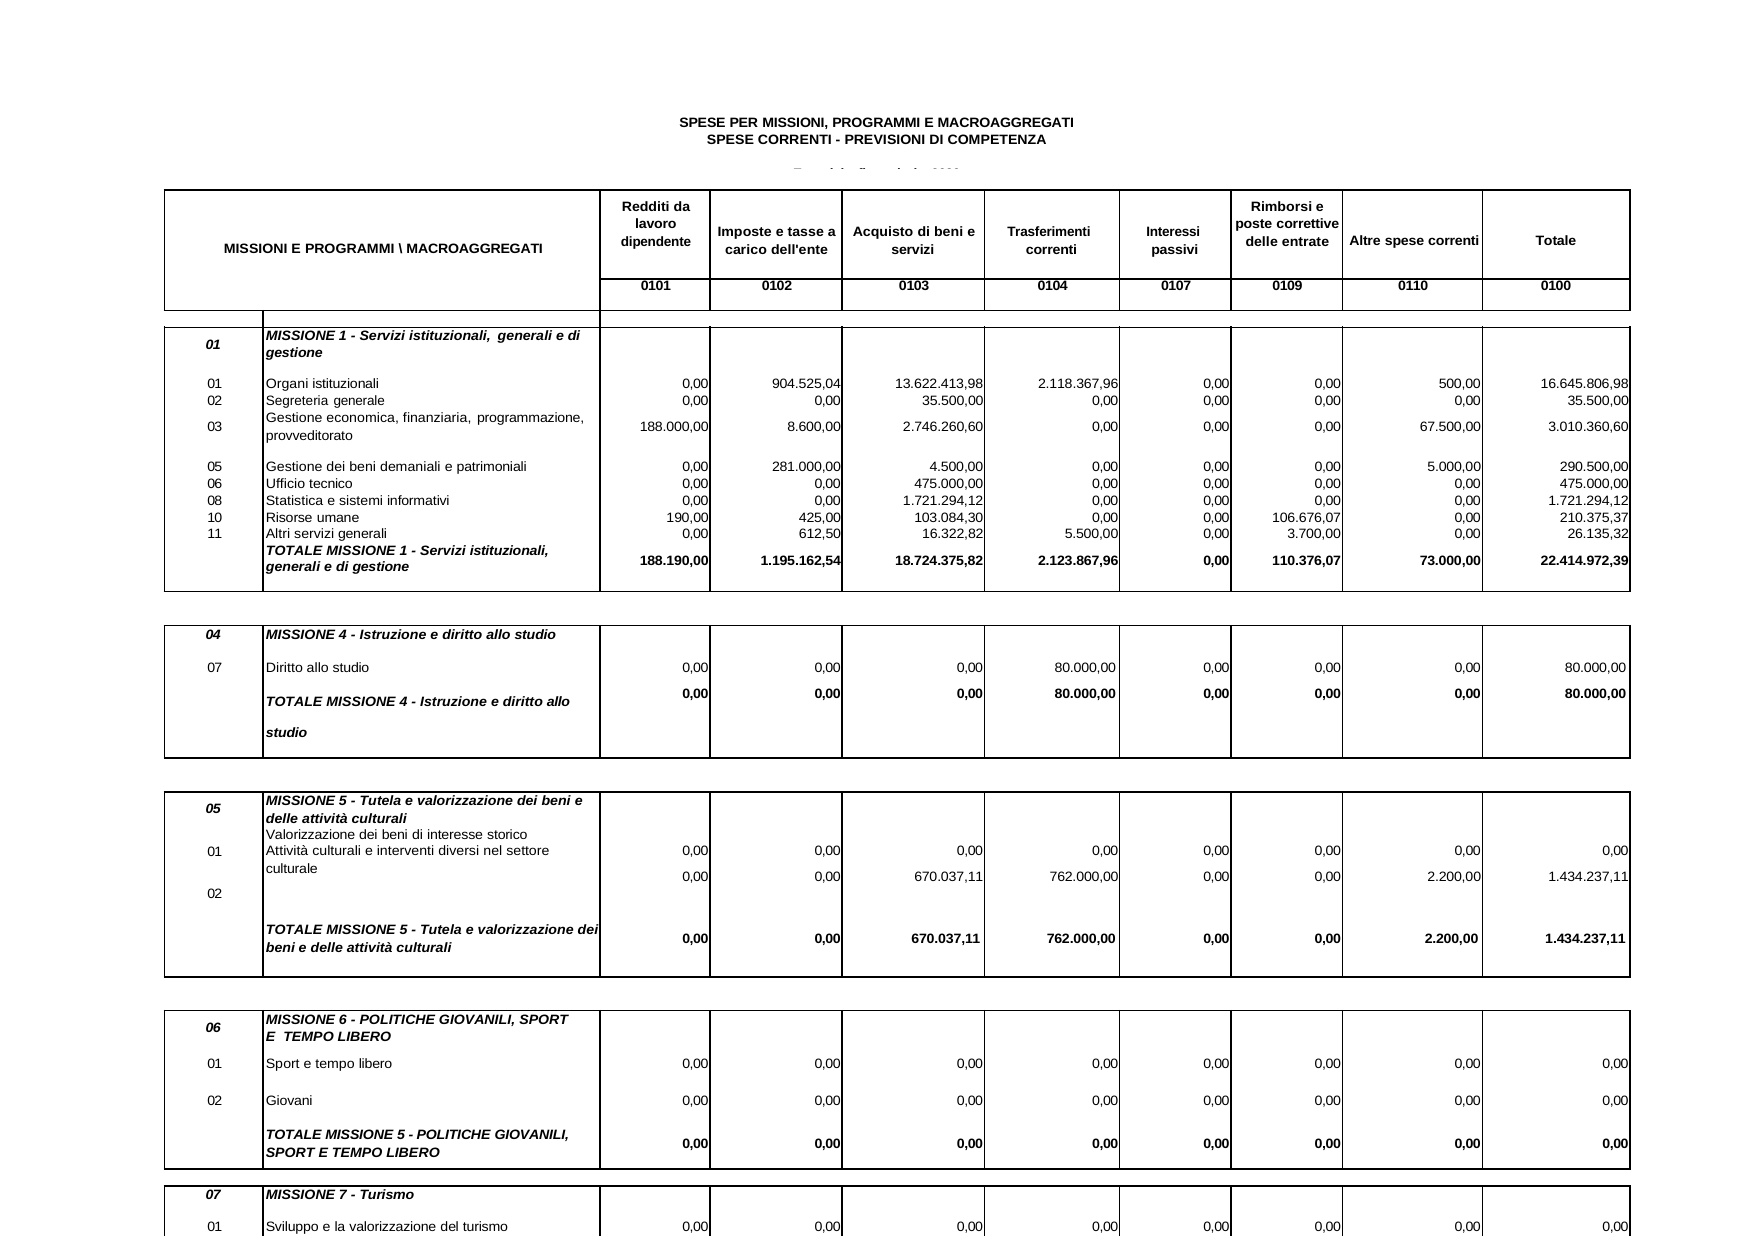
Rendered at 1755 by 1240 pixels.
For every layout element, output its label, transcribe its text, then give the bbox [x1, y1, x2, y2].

table_cell 0,00 [1343, 493, 1482, 510]
table_cell 13.622.413,98 [843, 377, 984, 394]
table_header Altre spese correnti [1343, 191, 1482, 278]
table_cell 0102 [711, 280, 841, 310]
table_cell 0,00 [985, 460, 1119, 476]
table_cell 67.500,00 [1343, 411, 1482, 459]
table_cell TOTALE MISSIONE 5 - Tutela e valorizzazione dei beni e delle attività culturali [264, 918, 599, 976]
table_header [843, 1011, 984, 1052]
table_cell Giovani TOTALE MISSIONE 5 - POLITICHE GIOVANILI, SPORT E TEMPO LIBERO [264, 1088, 599, 1168]
table_header 0,00 670.037,11 [843, 793, 984, 917]
table_cell 0,00 [1120, 493, 1230, 510]
table_cell 475.000,00 [1483, 476, 1629, 493]
table_cell 0,00 [1343, 527, 1482, 544]
table_cell [843, 328, 984, 377]
table_cell 16.645.806,98 [1483, 377, 1629, 394]
table_cell 0103 [843, 280, 984, 310]
table_cell 0,00 [601, 527, 709, 544]
table_cell 0,00 [985, 1052, 1119, 1088]
table_cell TOTALE MISSIONE 1 - Servizi istituzionali, generali e di gestione [264, 544, 599, 591]
table_cell 03 [165, 411, 262, 459]
table_cell 3.010.360,60 [1483, 411, 1629, 459]
table_cell 22.414.972,39 [1483, 544, 1629, 591]
table_cell 0,00 [843, 1219, 984, 1236]
table_cell 0,00 [1343, 510, 1482, 527]
table_cell 05 [165, 460, 262, 476]
table_cell 670.037,11 [843, 918, 984, 976]
table_header 06 [165, 1011, 262, 1052]
table_cell 0110 [1343, 280, 1482, 310]
table_cell 0,00 [1120, 394, 1230, 411]
table_cell 0,00 [711, 1052, 841, 1088]
table_header MISSIONI E PROGRAMMI \ MACROAGGREGATI [165, 191, 599, 310]
table_header Rimborsi e poste correttive delle entrate [1232, 191, 1342, 278]
table_header 0,00 1.434.237,11 [1483, 793, 1629, 917]
table_cell [601, 311, 1630, 326]
table_cell [1232, 328, 1342, 377]
table_cell 2.123.867,96 [985, 544, 1119, 591]
table_header [601, 1187, 709, 1219]
table_cell 0,00 [601, 460, 709, 476]
table_cell [165, 918, 262, 976]
table_cell 0,00 [1232, 918, 1342, 976]
table_cell [1483, 328, 1629, 377]
table_header MISSIONE 7 - Turismo [264, 1187, 599, 1219]
table_cell 0,00 [1343, 476, 1482, 493]
table_cell Organi istituzionali [264, 377, 599, 394]
table_header [1343, 1011, 1482, 1052]
table_cell 188.190,00 [601, 544, 709, 591]
table_cell 0,00 [843, 1052, 984, 1088]
table_cell 904.525,04 [711, 377, 841, 394]
table_cell 73.000,00 [1343, 544, 1482, 591]
table_cell 0,00 [1483, 1052, 1629, 1088]
table_cell 0,00 [985, 394, 1119, 411]
table_cell 106.676,07 [1232, 510, 1342, 527]
table_header [985, 1187, 1119, 1219]
table_cell 0,00 [601, 1052, 709, 1088]
table_cell 0,00 [711, 493, 841, 510]
table_header [1343, 1187, 1482, 1219]
table_cell 26.135,32 [1483, 527, 1629, 544]
table_header 05 01 02 [165, 793, 262, 917]
table_header [985, 1011, 1119, 1052]
table_header 0,00 0,00 [711, 793, 841, 917]
table_cell 0101 [601, 280, 709, 310]
table_cell 281.000,00 [711, 460, 841, 476]
table_cell 0,00 [985, 510, 1119, 527]
table_cell 5.000,00 [1343, 460, 1482, 476]
table_cell 16.322,82 [843, 527, 984, 544]
table_cell 0,00 [1120, 476, 1230, 493]
table_header Redditi da lavoro dipendente [601, 191, 709, 278]
table_cell 3.700,00 [1232, 527, 1342, 544]
table_header 0,00 0,00 [1343, 626, 1482, 757]
table_cell 475.000,00 [843, 476, 984, 493]
table_cell 0104 [985, 280, 1119, 310]
table_cell 0,00 [1232, 1052, 1342, 1088]
table_cell 0,00 [1120, 377, 1230, 394]
table_header [711, 1011, 841, 1052]
table_header [843, 1187, 984, 1219]
table_cell 0,00 [1120, 1052, 1230, 1088]
table_cell 0,00 [1232, 411, 1342, 459]
table_cell 10 [165, 510, 262, 527]
table_cell 0,00 [711, 1219, 841, 1236]
table_header 80.000,00 80.000,00 [1483, 626, 1629, 757]
table_cell 0109 [1232, 280, 1342, 310]
table_header 0,00 0,00 [843, 626, 984, 757]
table_cell 0,00 [1232, 493, 1342, 510]
table_header 0,00 0,00 [601, 626, 709, 757]
table_cell Ufficio tecnico [264, 476, 599, 493]
table_header 0,00 0,00 [601, 793, 709, 917]
table_header 07 [165, 1187, 262, 1219]
table_header 0,00 762.000,00 [985, 793, 1119, 917]
table_cell 0,00 [711, 394, 841, 411]
table_cell 0,00 [985, 493, 1119, 510]
table_cell 0,00 0,00 [1483, 1088, 1629, 1168]
table_cell 01 [165, 328, 262, 377]
table_cell Altri servizi generali [264, 527, 599, 544]
table_cell 103.084,30 [843, 510, 984, 527]
table_header 04 07 [165, 626, 262, 757]
table_header MISSIONE 6 - POLITICHE GIOVANILI, SPORT E TEMPO LIBERO [264, 1011, 599, 1052]
table_cell 0,00 0,00 [1343, 1088, 1482, 1168]
table_cell [1120, 328, 1230, 377]
table_cell 0,00 0,00 [843, 1088, 984, 1168]
table_cell 0,00 [711, 476, 841, 493]
table_header 80.000,00 80.000,00 [985, 626, 1119, 757]
table_header [1120, 1011, 1230, 1052]
table_cell 0,00 [601, 394, 709, 411]
table_cell 0100 [1483, 280, 1629, 310]
table_cell Segreteria generale [264, 394, 599, 411]
table_cell 0,00 [985, 1219, 1119, 1236]
table_cell 35.500,00 [1483, 394, 1629, 411]
table_cell 0,00 [1232, 394, 1342, 411]
table_cell [985, 328, 1119, 377]
table_cell 0,00 [601, 1219, 709, 1236]
table_header 0,00 0,00 [711, 626, 841, 757]
table_cell [264, 311, 599, 326]
table_header Acquisto di beni e servizi [843, 191, 984, 278]
table_cell 0,00 0,00 [1232, 1088, 1342, 1168]
table_cell 0107 [1120, 280, 1230, 310]
table_cell 06 [165, 476, 262, 493]
table_header MISSIONE 4 - Istruzione e diritto allo studio Diritto allo studio TOTALE MISSIONE 4 - Istruzione e diritto allo studio [264, 626, 599, 757]
table_cell 01 [165, 377, 262, 394]
table_cell 0,00 [601, 377, 709, 394]
table_cell 0,00 [985, 476, 1119, 493]
table_header [1232, 1011, 1342, 1052]
table_cell 2.746.260,60 [843, 411, 984, 459]
table_header 0,00 0,00 [1232, 626, 1342, 757]
table_cell 0,00 [1483, 1219, 1629, 1236]
table_cell 110.376,07 [1232, 544, 1342, 591]
table_header [1483, 1187, 1629, 1219]
table_header [1232, 1187, 1342, 1219]
table_cell Gestione dei beni demaniali e patrimoniali [264, 460, 599, 476]
table_header Trasferimenti correnti [985, 191, 1119, 278]
table_header [711, 1187, 841, 1219]
table_cell 0,00 0,00 [985, 1088, 1119, 1168]
table_cell 0,00 [1120, 1219, 1230, 1236]
table_cell 762.000,00 [985, 918, 1119, 976]
table_cell 2.118.367,96 [985, 377, 1119, 394]
table_cell 0,00 [1232, 460, 1342, 476]
table_cell 290.500,00 [1483, 460, 1629, 476]
table_cell 35.500,00 [843, 394, 984, 411]
table_cell 0,00 [601, 476, 709, 493]
table_cell 0,00 0,00 [601, 1088, 709, 1168]
table_cell 0,00 [985, 411, 1119, 459]
table_cell MISSIONE 1 - Servizi istituzionali, generali e di gestione [264, 328, 599, 377]
table_cell Gestione economica, finanziaria, programmazione, provveditorato [264, 411, 599, 459]
table_cell Sviluppo e la valorizzazione del turismo [264, 1219, 599, 1236]
table_cell [1343, 328, 1482, 377]
table_cell 18.724.375,82 [843, 544, 984, 591]
table_cell 1.721.294,12 [843, 493, 984, 510]
table_cell 0,00 [1343, 394, 1482, 411]
table_cell 0,00 [1120, 527, 1230, 544]
table_cell 0,00 [1343, 1219, 1482, 1236]
table_cell 0,00 [601, 493, 709, 510]
table_cell 0,00 [601, 918, 709, 976]
table_header MISSIONE 5 - Tutela e valorizzazione dei beni e delle attività culturali Valorizzazione dei beni di interesse storico Attività culturali e interventi diversi nel settore culturale [264, 793, 599, 917]
table_cell 8.600,00 [711, 411, 841, 459]
table_cell Statistica e sistemi informativi [264, 493, 599, 510]
table_cell 01 [165, 1052, 262, 1088]
table_cell 0,00 [1120, 510, 1230, 527]
table_cell 02 [165, 394, 262, 411]
table_header 0,00 2.200,00 [1343, 793, 1482, 917]
table_cell 0,00 [1232, 1219, 1342, 1236]
table_cell 0,00 [1232, 377, 1342, 394]
table_cell [711, 328, 841, 377]
table_header 0,00 0,00 [1120, 793, 1230, 917]
table_cell 5.500,00 [985, 527, 1119, 544]
table_cell 0,00 [1343, 1052, 1482, 1088]
table_header Interessi passivi [1120, 191, 1230, 278]
table_cell Sport e tempo libero [264, 1052, 599, 1088]
table_cell 02 [165, 1088, 262, 1168]
table_cell 0,00 [1120, 460, 1230, 476]
table_cell 210.375,37 [1483, 510, 1629, 527]
table_cell 11 [165, 527, 262, 544]
table_cell 2.200,00 [1343, 918, 1482, 976]
table_cell 1.721.294,12 [1483, 493, 1629, 510]
table_cell 190,00 [601, 510, 709, 527]
table_cell [165, 544, 262, 591]
table_cell 1.195.162,54 [711, 544, 841, 591]
table_header Totale [1483, 191, 1629, 278]
table_cell [601, 328, 709, 377]
table_cell Risorse umane [264, 510, 599, 527]
table_header [1120, 1187, 1230, 1219]
table_cell 0,00 0,00 [1120, 1088, 1230, 1168]
table_header 0,00 0,00 [1120, 626, 1230, 757]
table_cell 0,00 [1120, 544, 1230, 591]
table_cell 4.500,00 [843, 460, 984, 476]
table_cell 500,00 [1343, 377, 1482, 394]
table_header [601, 1011, 709, 1052]
table_cell 08 [165, 493, 262, 510]
table_cell [164, 311, 262, 326]
table_cell 0,00 [1232, 476, 1342, 493]
table_header 0,00 0,00 [1232, 793, 1342, 917]
table_header Imposte e tasse a carico dell'ente [711, 191, 841, 278]
table_cell 1.434.237,11 [1483, 918, 1629, 976]
table_cell 425,00 [711, 510, 841, 527]
table_cell 0,00 [711, 918, 841, 976]
table_cell 612,50 [711, 527, 841, 544]
table_cell 188.000,00 [601, 411, 709, 459]
table_cell 0,00 [1120, 918, 1230, 976]
table_cell 01 [165, 1219, 262, 1236]
table_cell 0,00 0,00 [711, 1088, 841, 1168]
table_header [1483, 1011, 1629, 1052]
table_cell 0,00 [1120, 411, 1230, 459]
